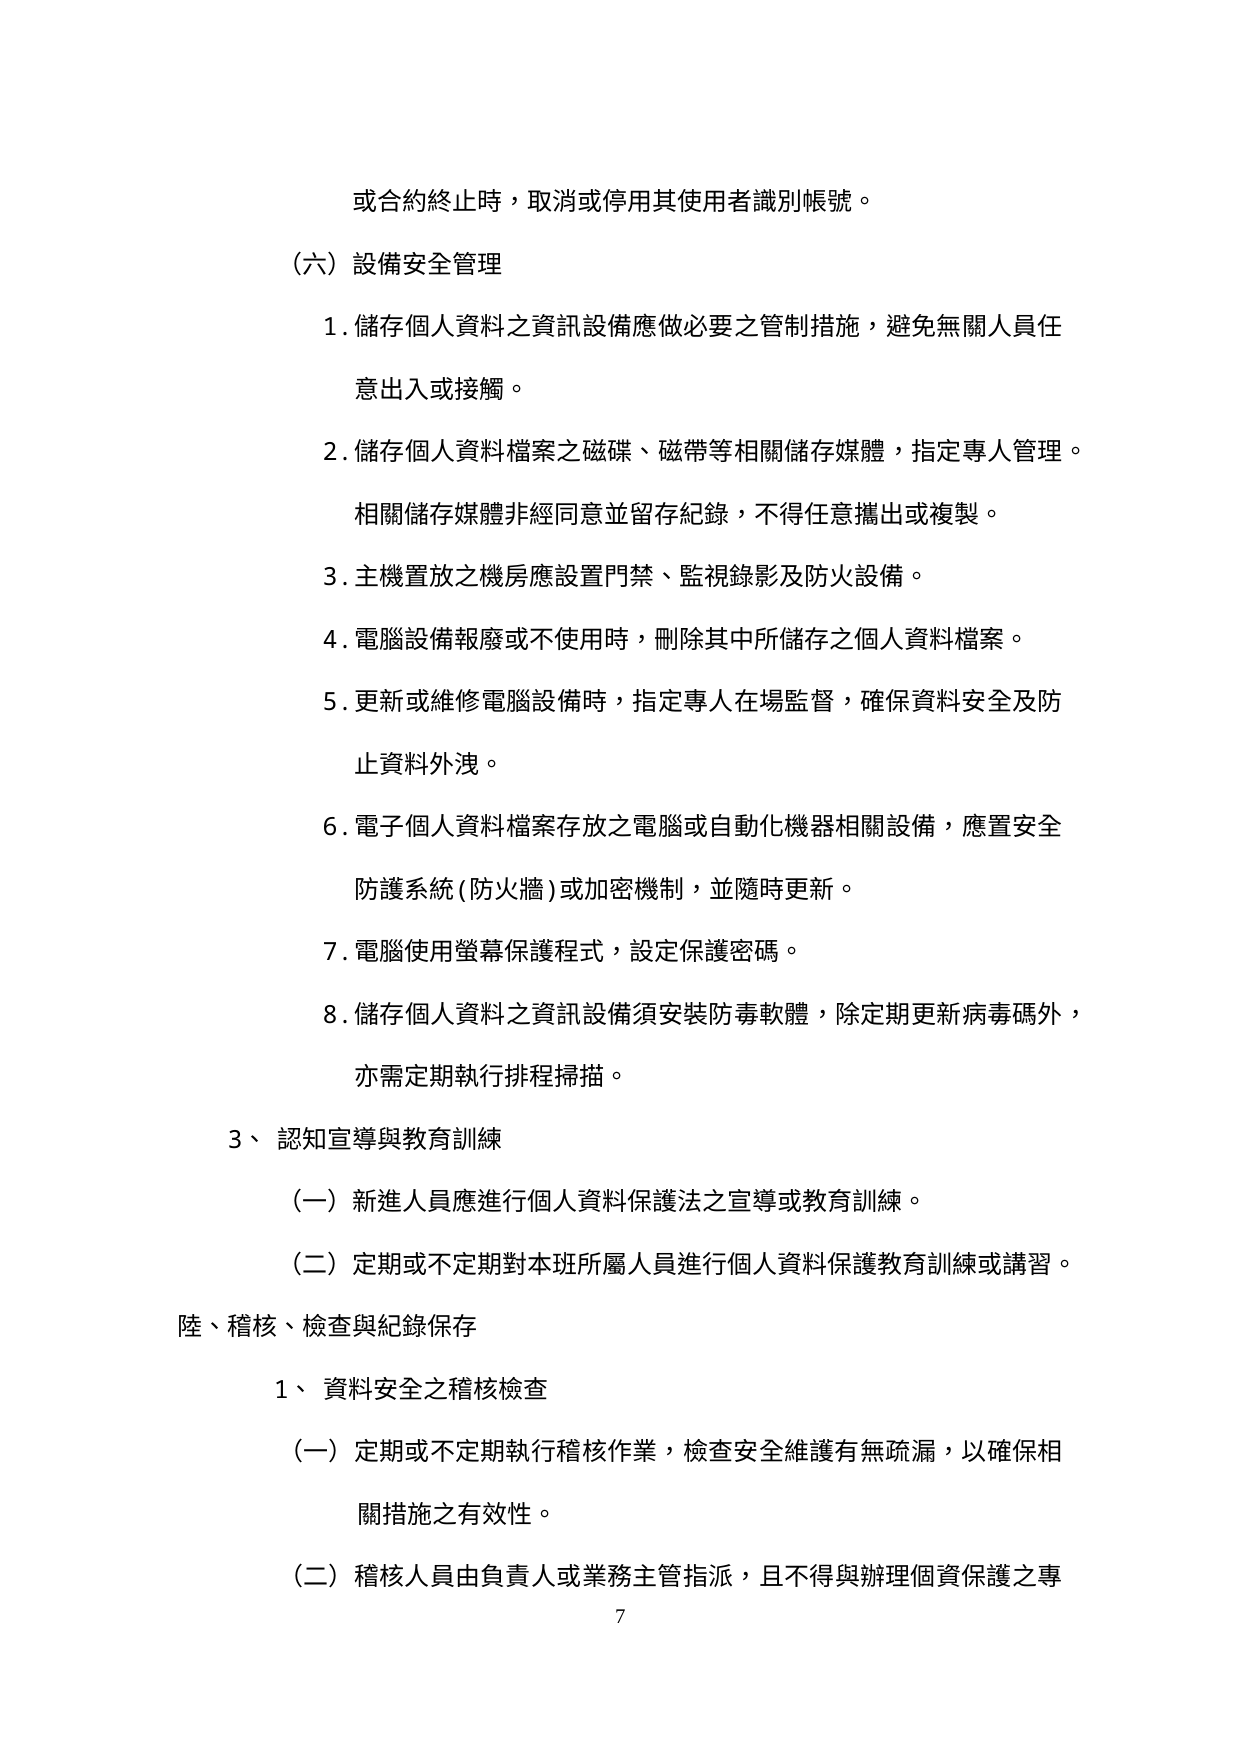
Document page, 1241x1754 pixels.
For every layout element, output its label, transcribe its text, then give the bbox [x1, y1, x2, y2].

text （六）設備安全管理 [227, 221, 1063, 283]
list 主機置放之機房應設置門禁、監視錄影及防火設備。 [322, 533, 1063, 596]
list 電子個人資料檔案存放之電腦或自動化機器相關設備，應置安全防護系統(防火牆)或加密機制，並隨時更新。 [322, 783, 1063, 908]
list 儲存個人資料之資訊設備應做必要之管制措施，避免無關人員任意出入或接觸。 [322, 283, 1063, 408]
list 電腦設備報廢或不使用時，刪除其中所儲存之個人資料檔案。 [322, 596, 1063, 658]
text （二）稽核人員由負責人或業務主管指派，且不得與辦理個資保護之專 [227, 1533, 1063, 1596]
text （一）定期或不定期執行稽核作業，檢查安全維護有無疏漏，以確保相關措施之有效性。 [227, 1408, 1063, 1533]
text （二）定期或不定期對本班所屬人員進行個人資料保護教育訓練或講習。 [227, 1221, 1063, 1283]
list 認知宣導與教育訓練 [227, 1096, 1063, 1158]
list 儲存個人資料檔案之磁碟、磁帶等相關儲存媒體，指定專人管理。相關儲存媒體非經同意並留存紀錄，不得任意攜出或複製。 [322, 408, 1063, 533]
list 儲存個人資料之資訊設備須安裝防毒軟體，除定期更新病毒碼外，亦需定期執行排程掃描。 [322, 971, 1063, 1096]
list 電腦使用螢幕保護程式，設定保護密碼。 [322, 908, 1063, 971]
list 或合約終止時，取消或停用其使用者識別帳號。 [315, 158, 1063, 221]
list 資料安全之稽核檢查 [273, 1346, 1063, 1408]
list 更新或維修電腦設備時，指定專人在場監督，確保資料安全及防止資料外洩。 [322, 658, 1063, 783]
text 陸、稽核、檢查與紀錄保存 [177, 1283, 1063, 1346]
text （一）新進人員應進行個人資料保護法之宣導或教育訓練。 [227, 1158, 1063, 1221]
